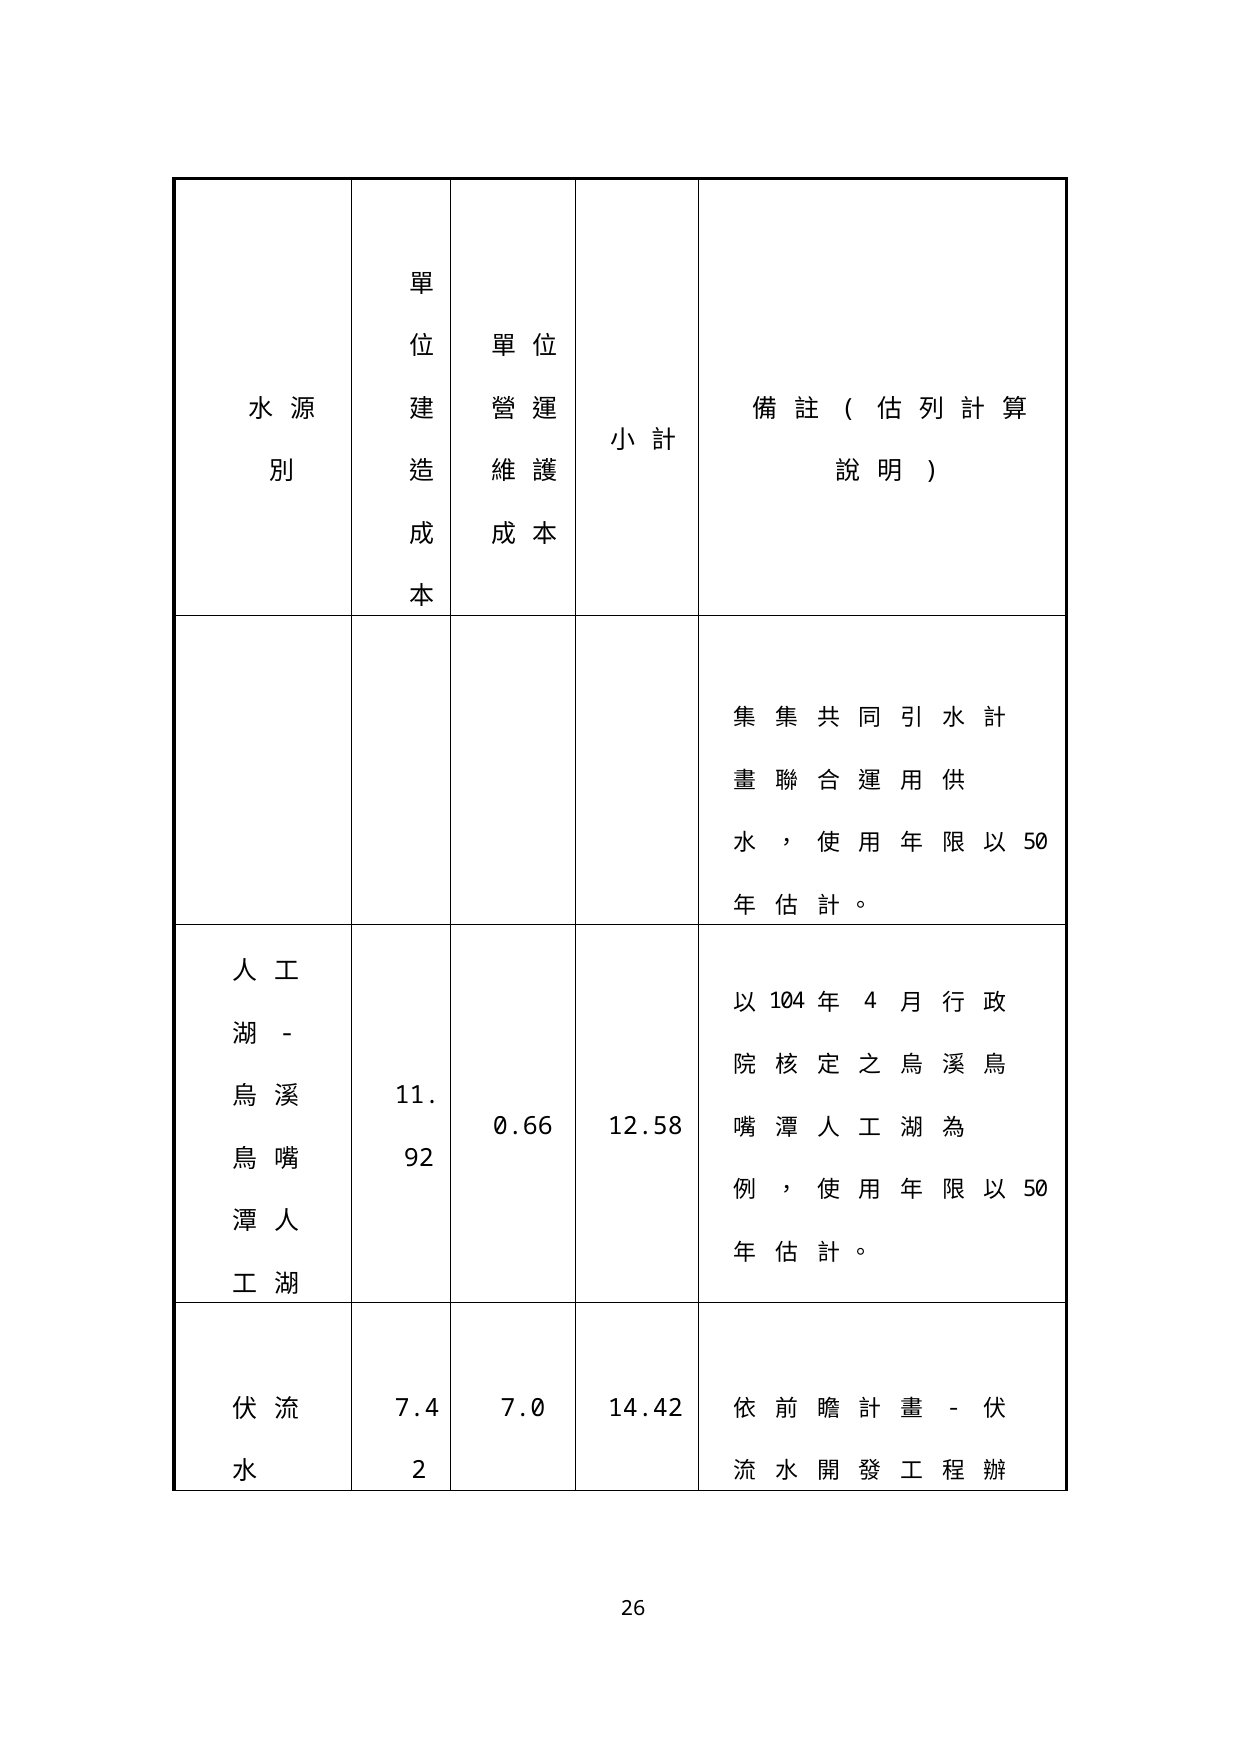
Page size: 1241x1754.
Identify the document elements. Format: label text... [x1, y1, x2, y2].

table_cell 人工湖-烏溪鳥嘴潭人工湖 [176, 925, 351, 1302]
table_cell 0.66 [451, 925, 575, 1302]
table_header 小計 [576, 180, 698, 615]
table_cell 依前瞻計畫-伏流水開發工程辦 [699, 1303, 1065, 1490]
table_cell 集集共同引水計畫聯合運用供水，使用年限以50年估計。 [699, 616, 1065, 924]
table_cell 14.42 [576, 1303, 698, 1490]
table_cell 伏流水 [176, 1303, 351, 1490]
table_header 單位營運維護成本 [451, 180, 575, 615]
table_cell 7.42 [352, 1303, 450, 1490]
table_cell [176, 616, 351, 924]
table_header 單位建造成本 [352, 180, 450, 615]
table_cell 12.58 [576, 925, 698, 1302]
table_cell [576, 616, 698, 924]
table_header 水源別 [176, 180, 351, 615]
table_header 備註(估列計算說明) [699, 180, 1065, 615]
table_cell 以104年4月行政院核定之烏溪鳥嘴潭人工湖為例，使用年限以50年估計。 [699, 925, 1065, 1302]
table_cell 11.92 [352, 925, 450, 1302]
table_cell [352, 616, 450, 924]
table_cell [451, 616, 575, 924]
table_cell 7.0 [451, 1303, 575, 1490]
